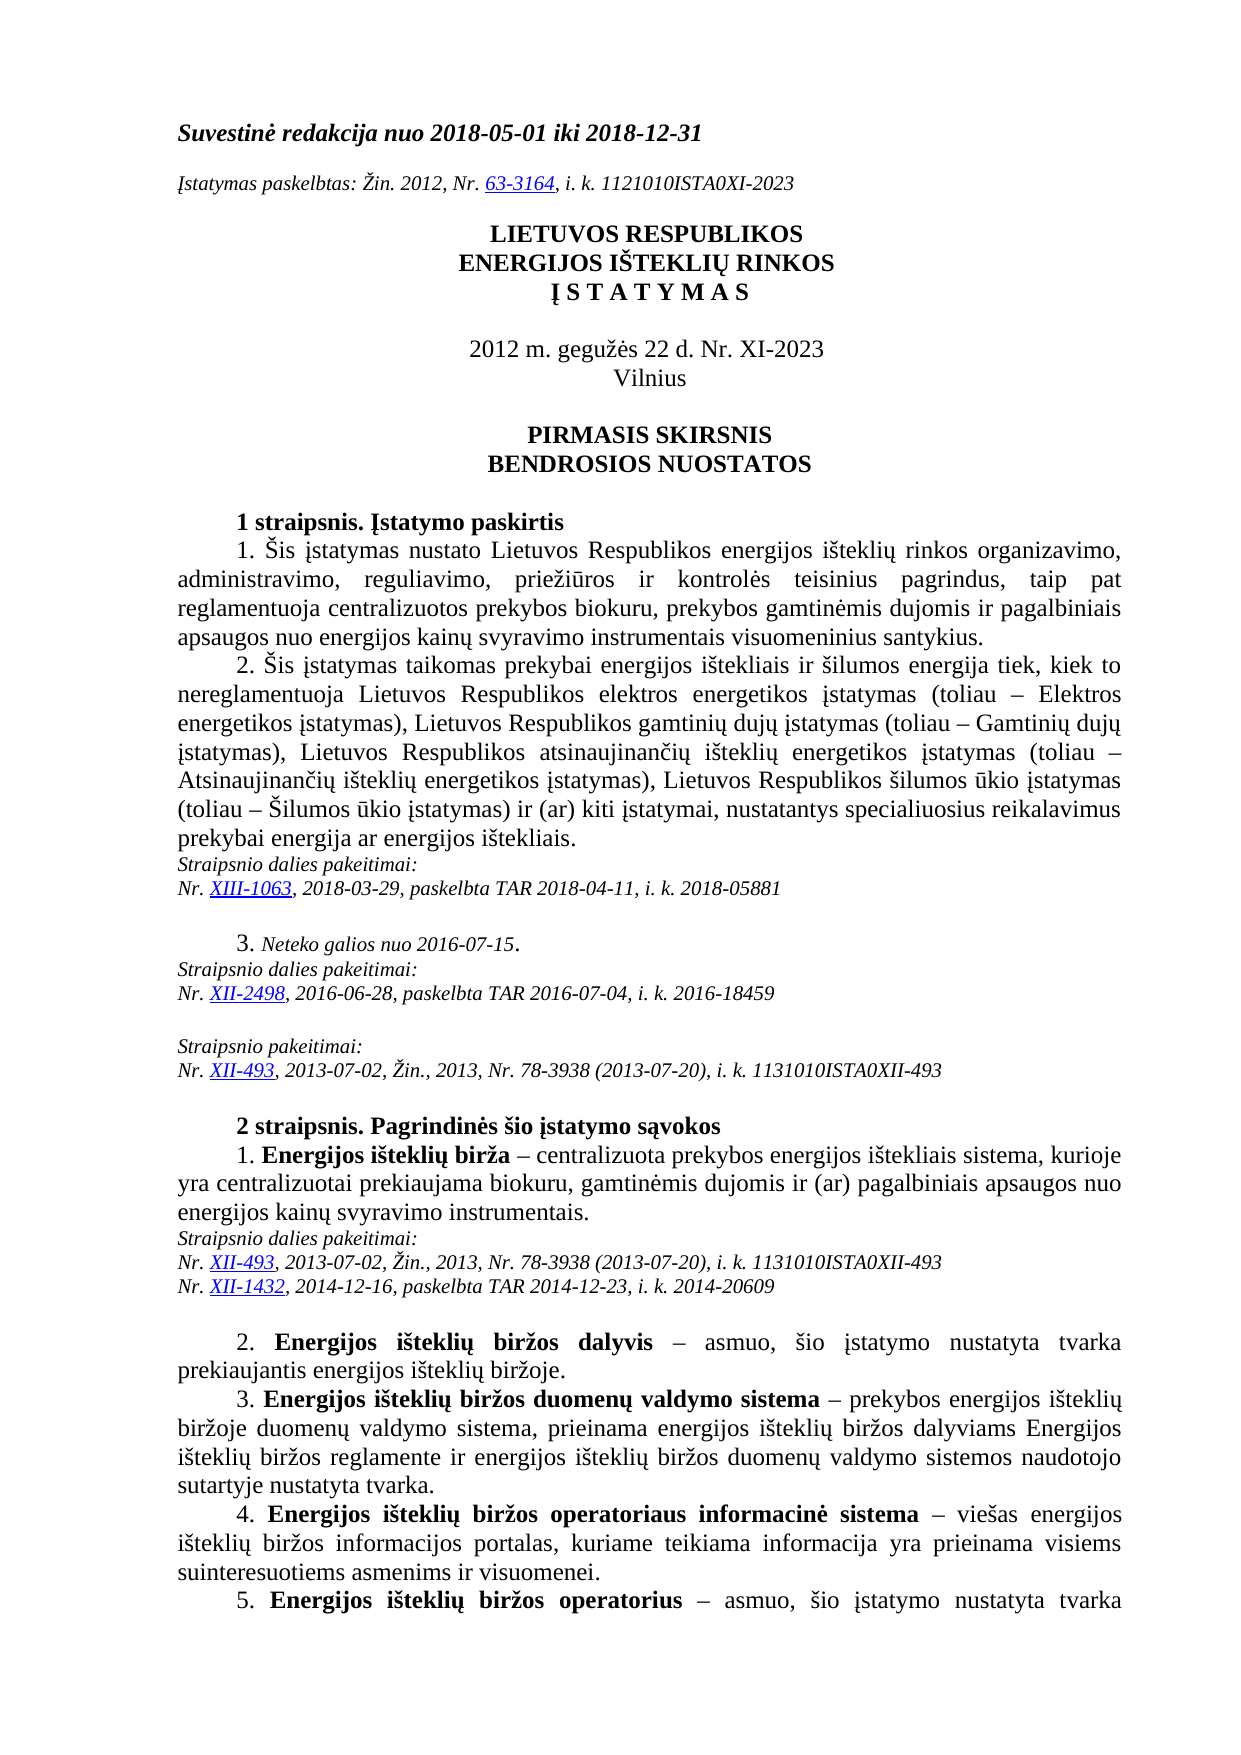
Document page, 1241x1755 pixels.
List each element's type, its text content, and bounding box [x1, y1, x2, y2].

text ĮSTATYMAS [177, 277, 1122, 305]
text ENERGIJOS IŠTEKLIŲ RINKOS [177, 248, 1122, 277]
text Nr. XII-493, 2013-07-02, Žin., 2013, Nr. 78-3938 (2013-07-20), i. k. 1131010ISTA0XII-493 [177, 1250, 1122, 1274]
text Straipsnio pakeitimai: [177, 1034, 1122, 1058]
text Straipsnio dalies pakeitimai: [177, 1226, 1122, 1250]
text Straipsnio dalies pakeitimai: [177, 957, 1122, 981]
text 2. Energijos išteklių biržos dalyvis – asmuo, šio įstatymo nustatyta tvarka prekiaujantis energijos išteklių biržoje. [177, 1327, 1122, 1384]
text LIETUVOS RESPUBLIKOS [177, 219, 1122, 248]
text Nr. XII-1432, 2014-12-16, paskelbta TAR 2014-12-23, i. k. 2014-20609 [177, 1274, 1122, 1298]
text Nr. XII-493, 2013-07-02, Žin., 2013, Nr. 78-3938 (2013-07-20), i. k. 1131010ISTA0XII-493 [177, 1058, 1122, 1082]
text 2 straipsnis. Pagrindinės šio įstatymo sąvokos [177, 1111, 1122, 1140]
text Nr. XIII-1063, 2018-03-29, paskelbta TAR 2018-04-11, i. k. 2018-05881 [177, 876, 1122, 900]
text 1. Šis įstatymas nustato Lietuvos Respublikos energijos išteklių rinkos organizavimo, administravimo, reguliavimo, priežiūros ir kontrolės teisinius pagrindus, taip pat reglamentuoja centralizuotos prekybos biokuru, prekybos gamtinėmis dujomis ir pagalbiniais apsaugos nuo energijos kainų svyravimo instrumentais visuomeninius santykius. [177, 535, 1122, 650]
text 3. Energijos išteklių biržos duomenų valdymo sistema – prekybos energijos išteklių biržoje duomenų valdymo sistema, prieinama energijos išteklių biržos dalyviams Energijos išteklių biržos reglamente ir energijos išteklių biržos duomenų valdymo sistemos naudotojo sutartyje nustatyta tvarka. [177, 1384, 1122, 1499]
text Vilnius [177, 363, 1122, 392]
text Nr. XII-2498, 2016-06-28, paskelbta TAR 2016-07-04, i. k. 2016-18459 [177, 981, 1122, 1005]
text 5. Energijos išteklių biržos operatorius – asmuo, šio įstatymo nustatyta tvarka [177, 1586, 1122, 1614]
text 2012 m. gegužės 22 d. Nr. XI-2023 [177, 334, 1122, 363]
text 3. Neteko galios nuo 2016-07-15. [177, 928, 1122, 957]
text 1. Energijos išteklių birža – centralizuota prekybos energijos ištekliais sistema, kurioje yra centralizuotai prekiaujama biokuru, gamtinėmis dujomis ir (ar) pagalbiniais apsaugos nuo energijos kainų svyravimo instrumentais. [177, 1140, 1122, 1226]
text PIRMASIS SKIRSNIS [177, 420, 1122, 449]
text 4. Energijos išteklių biržos operatoriaus informacinė sistema – viešas energijos išteklių biržos informacijos portalas, kuriame teikiama informacija yra prieinama visiems suinteresuotiems asmenims ir visuomenei. [177, 1499, 1122, 1586]
text Suvestinė redakcija nuo 2018-05-01 iki 2018-12-31 [177, 118, 1122, 147]
text 1 straipsnis. Įstatymo paskirtis [177, 507, 1122, 535]
text 2. Šis įstatymas taikomas prekybai energijos ištekliais ir šilumos energija tiek, kiek to nereglamentuoja Lietuvos Respublikos elektros energetikos įstatymas (toliau – Elektros energetikos įstatymas), Lietuvos Respublikos gamtinių dujų įstatymas (toliau – Gamtinių dujų įstatymas), Lietuvos Respublikos atsinaujinančių išteklių energetikos įstatymas (toliau – Atsinaujinančių išteklių energetikos įstatymas), Lietuvos Respublikos šilumos ūkio įstatymas (toliau – Šilumos ūkio įstatymas) ir (ar) kiti įstatymai, nustatantys specialiuosius reikalavimus prekybai energija ar energijos ištekliais. [177, 650, 1122, 852]
text Straipsnio dalies pakeitimai: [177, 852, 1122, 876]
text BENDROSIOS NUOSTATOS [177, 449, 1122, 478]
text Įstatymas paskelbtas: Žin. 2012, Nr. 63-3164, i. k. 1121010ISTA0XI-2023 [177, 171, 1122, 195]
